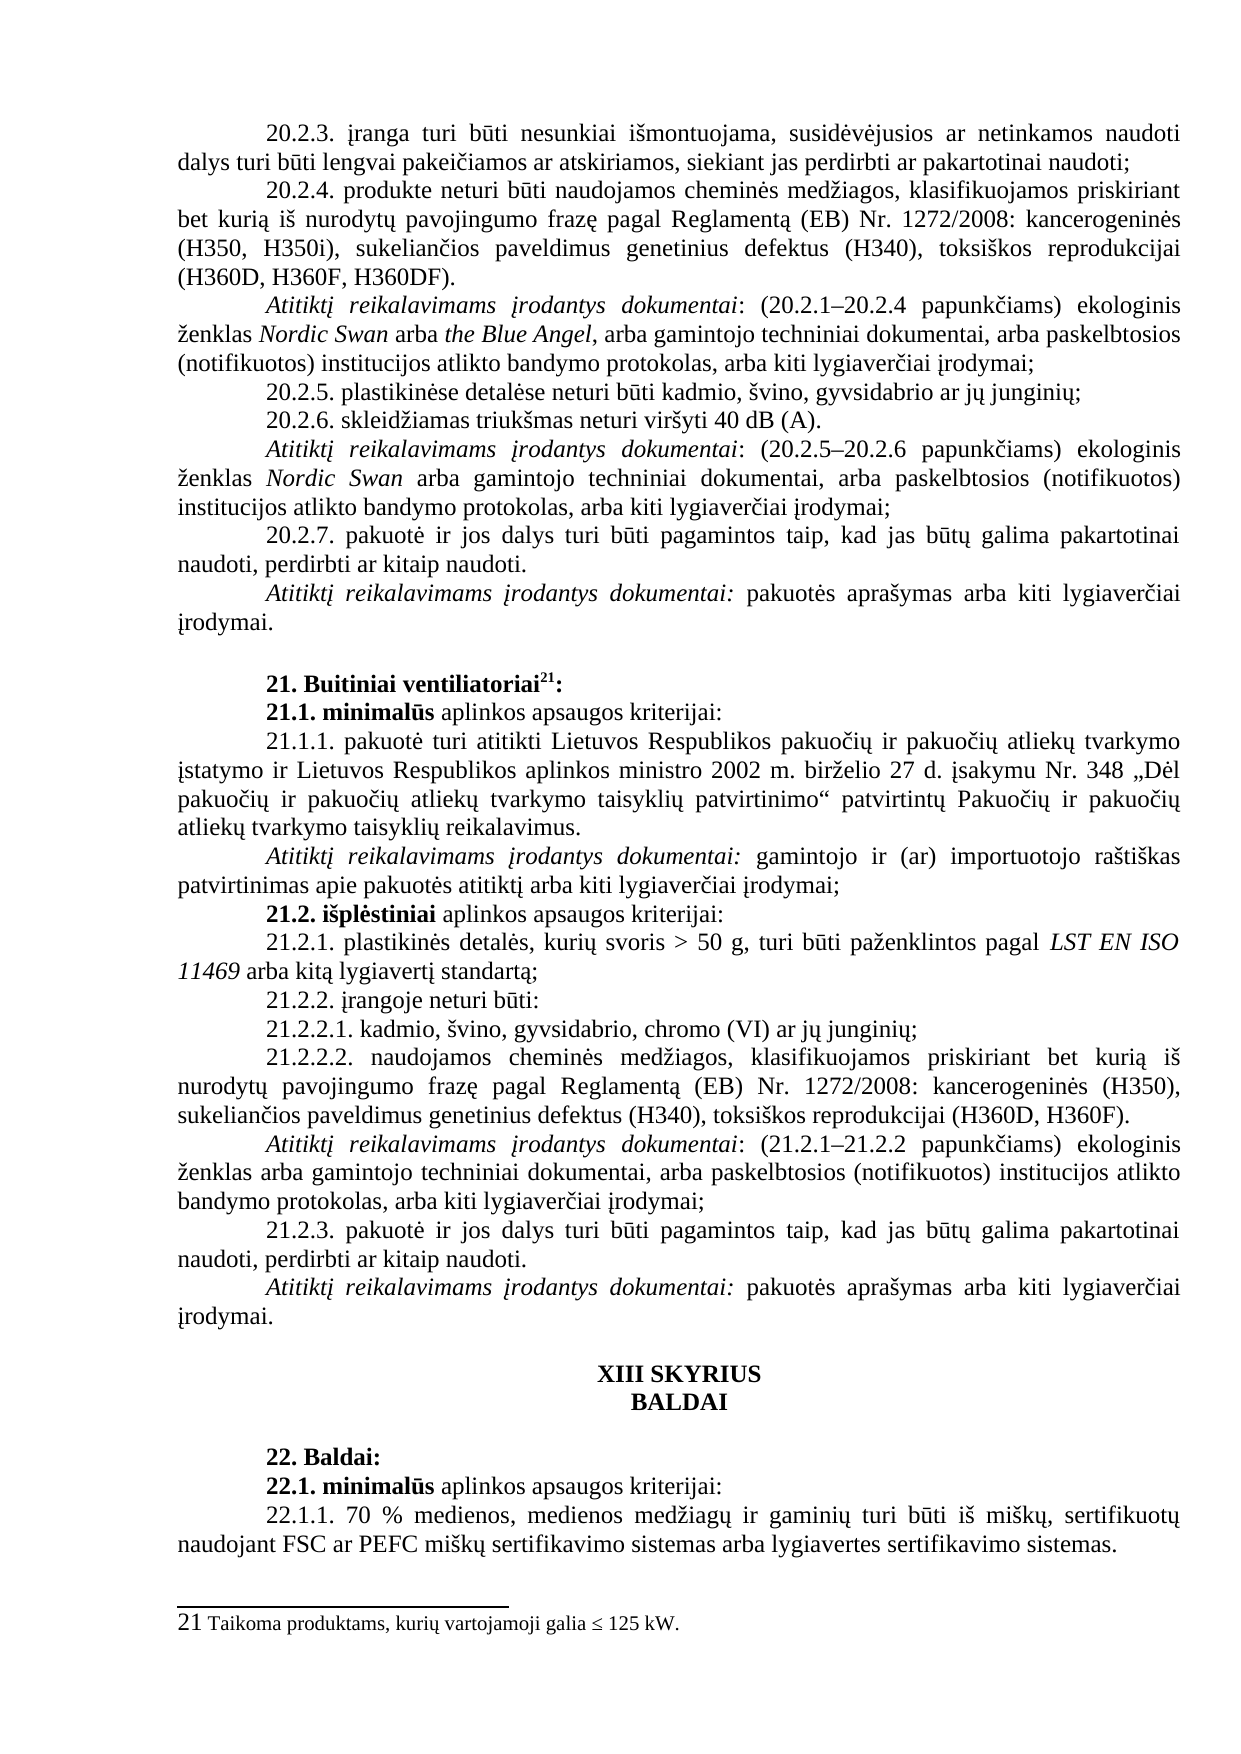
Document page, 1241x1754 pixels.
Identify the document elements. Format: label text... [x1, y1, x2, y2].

text 22. Baldai: [177, 1442, 1181, 1471]
text Atitiktį reikalavimams įrodantys dokumentai: (20.2.5–20.2.6 papunkčiams) ekologinis ženklas Nordic Swan arba gamintojo techniniai dokumentai, arba paskelbtosios (notifikuotos) institucijos atlikto bandymo protokolas, arba kiti lygiaverčiai įrodymai; [177, 434, 1181, 521]
text BALDAI [177, 1387, 1181, 1416]
text XIII SKYRIUS [177, 1359, 1181, 1387]
text 20.2.6. skleidžiamas triukšmas neturi viršyti 40 dB (A). [177, 406, 1181, 434]
text 22.1.1. 70 % medienos, medienos medžiagų ir gaminių turi būti iš miškų, sertifikuotų naudojant FSC ar PEFC miškų sertifikavimo sistemas arba lygiavertes sertifikavimo sistemas. [177, 1500, 1181, 1557]
text 20.2.7. pakuotė ir jos dalys turi būti pagamintos taip, kad jas būtų galima pakartotinai naudoti, perdirbti ar kitaip naudoti. [177, 521, 1181, 578]
text 21.1. minimalūs aplinkos apsaugos kriterijai: [177, 697, 1181, 726]
text 21.2.2.2. naudojamos cheminės medžiagos, klasifikuojamos priskiriant bet kurią iš nurodytų pavojingumo frazę pagal Reglamentą (EB) Nr. 1272/2008: kancerogeninės (H350), sukeliančios paveldimus genetinius defektus (H340), toksiškos reprodukcijai (H360D, H360F). [177, 1042, 1181, 1129]
text 21.2. išplėstiniai aplinkos apsaugos kriterijai: [177, 899, 1181, 927]
text 22.1. minimalūs aplinkos apsaugos kriterijai: [177, 1471, 1181, 1500]
text Atitiktį reikalavimams įrodantys dokumentai: pakuotės aprašymas arba kiti lygiaverčiai įrodymai. [177, 1272, 1181, 1330]
text Atitiktį reikalavimams įrodantys dokumentai: pakuotės aprašymas arba kiti lygiaverčiai įrodymai. [177, 578, 1181, 636]
text 21.2.2.1. kadmio, švino, gyvsidabrio, chromo (VI) ar jų junginių; [177, 1014, 1181, 1042]
text 21.1.1. pakuotė turi atitikti Lietuvos Respublikos pakuočių ir pakuočių atliekų tvarkymo įstatymo ir Lietuvos Respublikos aplinkos ministro 2002 m. birželio 27 d. įsakymu Nr. 348 „Dėl pakuočių ir pakuočių atliekų tvarkymo taisyklių patvirtinimo“ patvirtintų Pakuočių ir pakuočių atliekų tvarkymo taisyklių reikalavimus. [177, 726, 1181, 841]
text 20.2.4. produkte neturi būti naudojamos cheminės medžiagos, klasifikuojamos priskiriant bet kurią iš nurodytų pavojingumo frazę pagal Reglamentą (EB) Nr. 1272/2008: kancerogeninės (H350, H350i), sukeliančios paveldimus genetinius defektus (H340), toksiškos reprodukcijai (H360D, H360F, H360DF). [177, 176, 1181, 291]
text 21.2.3. pakuotė ir jos dalys turi būti pagamintos taip, kad jas būtų galima pakartotinai naudoti, perdirbti ar kitaip naudoti. [177, 1215, 1181, 1272]
text 21.2.1. plastikinės detalės, kurių svoris > 50 g, turi būti paženklintos pagal LST EN ISO 11469 arba kitą lygiavertį standartą; [177, 927, 1181, 985]
text 21. Buitiniai ventiliatoriai: [177, 669, 1181, 697]
text 20.2.5. plastikinėse detalėse neturi būti kadmio, švino, gyvsidabrio ar jų junginių; [177, 377, 1181, 406]
text 20.2.3. įranga turi būti nesunkiai išmontuojama, susidėvėjusios ar netinkamos naudoti dalys turi būti lengvai pakeičiamos ar atskiriamos, siekiant jas perdirbti ar pakartotinai naudoti; [177, 118, 1181, 176]
text Atitiktį reikalavimams įrodantys dokumentai: (20.2.1–20.2.4 papunkčiams) ekologinis ženklas Nordic Swan arba the Blue Angel, arba gamintojo techniniai dokumentai, arba paskelbtosios (notifikuotos) institucijos atlikto bandymo protokolas, arba kiti lygiaverčiai įrodymai; [177, 291, 1181, 377]
text Atitiktį reikalavimams įrodantys dokumentai: gamintojo ir (ar) importuotojo raštiškas patvirtinimas apie pakuotės atitiktį arba kiti lygiaverčiai įrodymai; [177, 841, 1181, 899]
text Atitiktį reikalavimams įrodantys dokumentai: (21.2.1–21.2.2 papunkčiams) ekologinis ženklas arba gamintojo techniniai dokumentai, arba paskelbtosios (notifikuotos) institucijos atlikto bandymo protokolas, arba kiti lygiaverčiai įrodymai; [177, 1129, 1181, 1215]
text Taikoma produktams, kurių vartojamoji galia ≤ 125 kW. [177, 1607, 1181, 1636]
text 21.2.2. įrangoje neturi būti: [177, 985, 1181, 1014]
